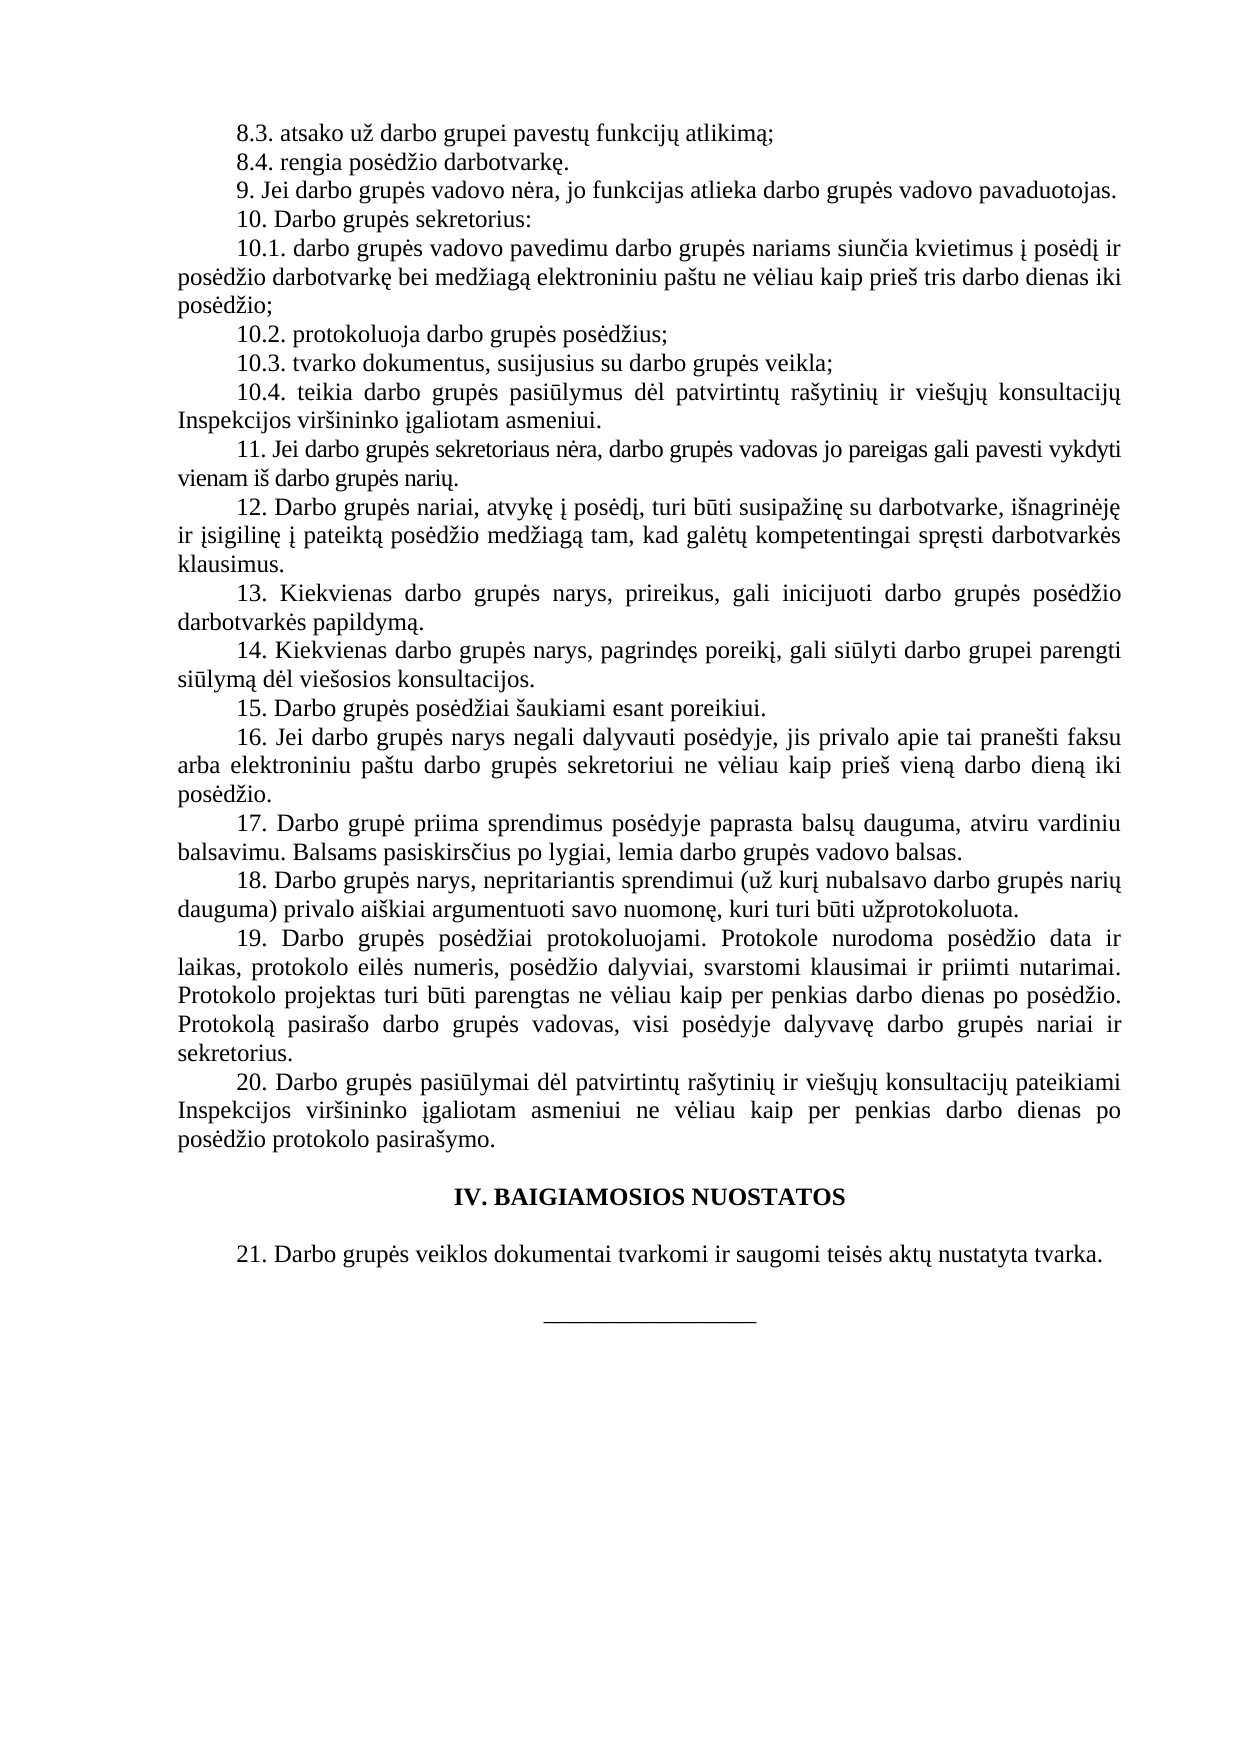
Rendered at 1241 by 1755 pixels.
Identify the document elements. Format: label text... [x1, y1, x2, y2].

text IV. BAIGIAMOSIOS NUOSTATOS [177, 1182, 1122, 1211]
text 18. Darbo grupės narys, nepritariantis sprendimui (už kurį nubalsavo darbo grupės narių dauguma) privalo aiškiai argumentuoti savo nuomonę, kuri turi būti užprotokoluota. [177, 866, 1122, 923]
text 16. Jei darbo grupės narys negali dalyvauti posėdyje, jis privalo apie tai pranešti faksu arba elektroniniu paštu darbo grupės sekretoriui ne vėliau kaip prieš vieną darbo dieną iki posėdžio. [177, 722, 1122, 808]
text 13. Kiekvienas darbo grupės narys, prireikus, gali inicijuoti darbo grupės posėdžio darbotvarkės papildymą. [177, 578, 1122, 636]
text 17. Darbo grupė priima sprendimus posėdyje paprasta balsų dauguma, atviru vardiniu balsavimu. Balsams pasiskirsčius po lygiai, lemia darbo grupės vadovo balsas. [177, 808, 1122, 866]
text 10.2. protokoluoja darbo grupės posėdžius; [177, 319, 1122, 348]
text 12. Darbo grupės nariai, atvykę į posėdį, turi būti susipažinę su darbotvarke, išnagrinėję ir įsigilinę į pateiktą posėdžio medžiagą tam, kad galėtų kompetentingai spręsti darbotvarkės klausimus. [177, 492, 1122, 578]
text 9. Jei darbo grupės vadovo nėra, jo funkcijas atlieka darbo grupės vadovo pavaduotojas. [177, 176, 1122, 204]
text 15. Darbo grupės posėdžiai šaukiami esant poreikiui. [177, 693, 1122, 722]
text 21. Darbo grupės veiklos dokumentai tvarkomi ir saugomi teisės aktų nustatyta tvarka. [177, 1239, 1122, 1268]
text 10.4. teikia darbo grupės pasiūlymus dėl patvirtintų rašytinių ir viešųjų konsultacijų Inspekcijos viršininko įgaliotam asmeniui. [177, 377, 1122, 434]
text 10.1. darbo grupės vadovo pavedimu darbo grupės nariams siunčia kvietimus į posėdį ir posėdžio darbotvarkę bei medžiagą elektroniniu paštu ne vėliau kaip prieš tris darbo dienas iki posėdžio; [177, 233, 1122, 319]
text 14. Kiekvienas darbo grupės narys, pagrindęs poreikį, gali siūlyti darbo grupei parengti siūlymą dėl viešosios konsultacijos. [177, 636, 1122, 693]
text 20. Darbo grupės pasiūlymai dėl patvirtintų rašytinių ir viešųjų konsultacijų pateikiami Inspekcijos viršininko įgaliotam asmeniui ne vėliau kaip per penkias darbo dienas po posėdžio protokolo pasirašymo. [177, 1067, 1122, 1153]
text 10.3. tvarko dokumentus, susijusius su darbo grupės veikla; [177, 348, 1122, 377]
text _________________ [177, 1297, 1122, 1326]
text 8.4. rengia posėdžio darbotvarkę. [177, 147, 1122, 176]
text 11. Jei darbo grupės sekretoriaus nėra, darbo grupės vadovas jo pareigas gali pavesti vykdyti vienam iš darbo grupės narių. [177, 434, 1122, 492]
text 10. Darbo grupės sekretorius: [177, 204, 1122, 233]
text 19. Darbo grupės posėdžiai protokoluojami. Protokole nurodoma posėdžio data ir laikas, protokolo eilės numeris, posėdžio dalyviai, svarstomi klausimai ir priimti nutarimai. Protokolo projektas turi būti parengtas ne vėliau kaip per penkias darbo dienas po posėdžio. Protokolą pasirašo darbo grupės vadovas, visi posėdyje dalyvavę darbo grupės nariai ir sekretorius. [177, 923, 1122, 1067]
text 8.3. atsako už darbo grupei pavestų funkcijų atlikimą; [177, 118, 1122, 147]
